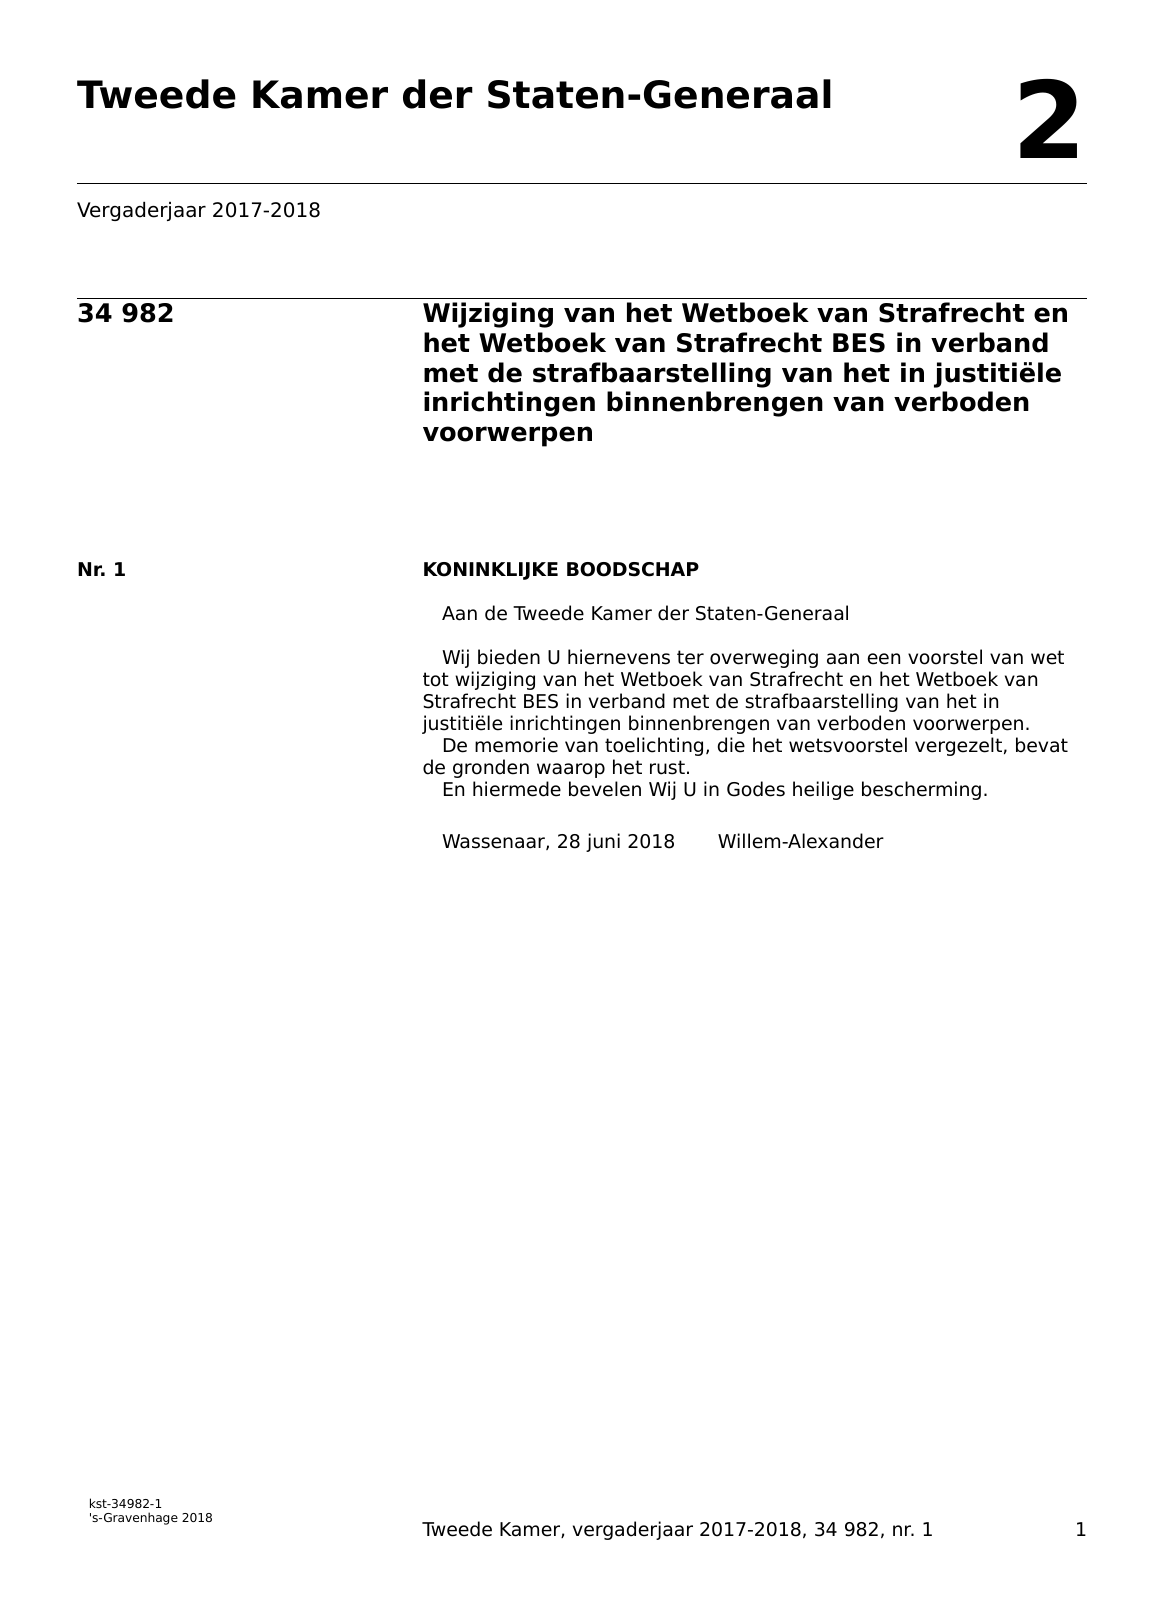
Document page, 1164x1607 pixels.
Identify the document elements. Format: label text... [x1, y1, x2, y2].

text Wassenaar, 28 juni 2018 Willem-Alexander [422, 831, 1087, 853]
text kst-34982-1 [88, 1497, 323, 1511]
text De memorie van toelichting, die het wetsvoorstel vergezelt, bevat de gronden waarop het rust. [422, 735, 1087, 779]
text 's-Gravenhage 2018 [88, 1511, 323, 1525]
text Aan de Tweede Kamer der Staten-Generaal [422, 603, 1087, 624]
subtitle Nr. 1 KONINKLIJKE BOODSCHAP [77, 558, 1087, 580]
table_cell Vergaderjaar 2017-2018 [77, 184, 1087, 298]
text Wij bieden U hiernevens ter overweging aan een voorstel van wet tot wijziging van het Wetboek van Strafrecht en het Wetboek van Strafrecht BES in verband met de strafbaarstelling van het in justitiële inrichtingen binnenbrengen van verboden voorwerpen. [422, 647, 1087, 735]
text En hiermede bevelen Wij U in Godes heilige bescherming. [422, 779, 1087, 801]
subtitle 34 982 Wijziging van het Wetboek van Strafrecht en het Wetboek van Strafrecht BES in verband met de strafbaarstelling van het in justitiële inrichtingen binnenbrengen van verboden voorwerpen [77, 299, 1087, 447]
table_header Tweede Kamer der Staten-Generaal [77, 59, 886, 183]
table_header 2 [886, 59, 1087, 183]
